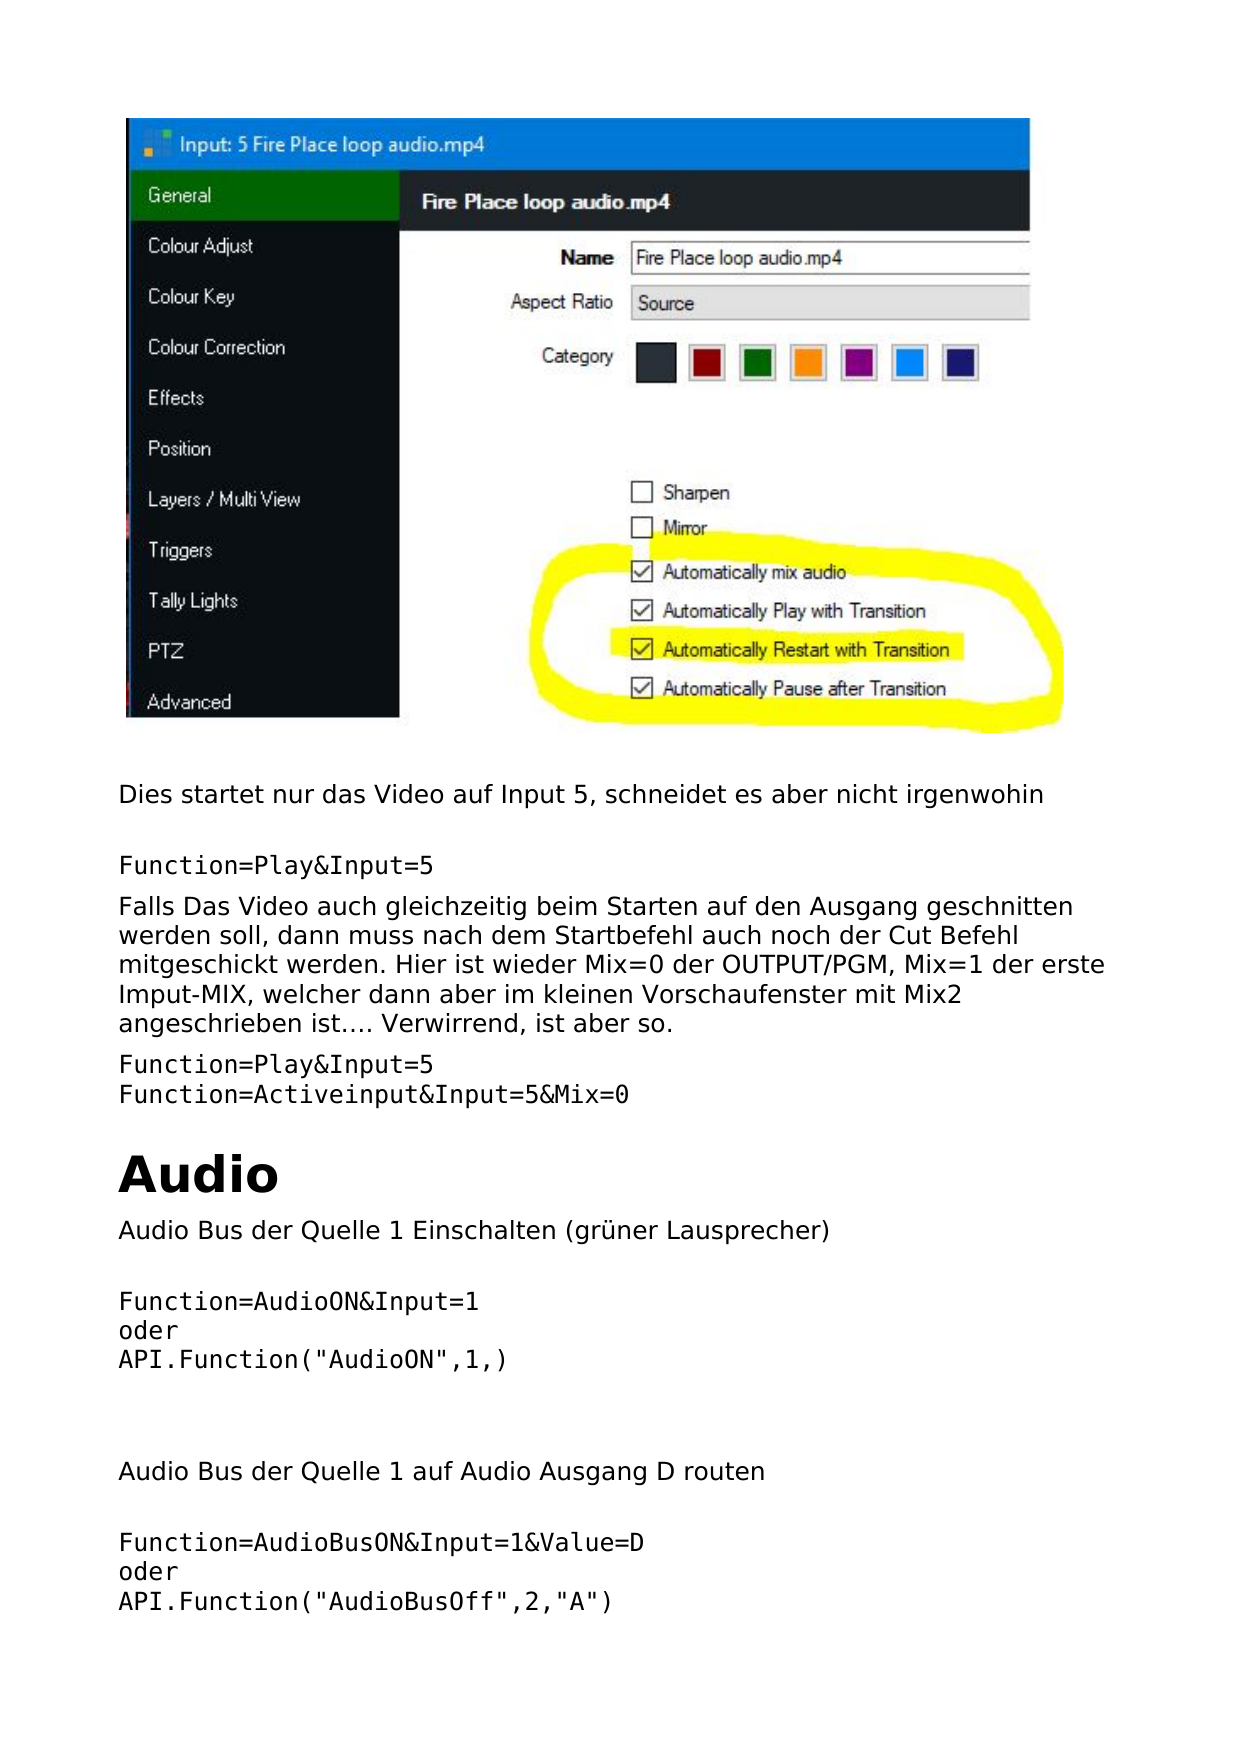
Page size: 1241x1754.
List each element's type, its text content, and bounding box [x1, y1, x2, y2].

subtitle Audio [118, 1146, 1122, 1204]
picture [126, 118, 1064, 733]
text Function=AudioON&Input=1 oder API.Function("AudioON",1,) [118, 1287, 1122, 1375]
text Function=AudioBusON&Input=1&Value=D oder API.Function("AudioBusOff",2,"A") [118, 1528, 1122, 1616]
text Function=Play&Input=5 Function=Activeinput&Input=5&Mix=0 [118, 1051, 1122, 1109]
text Function=Play&Input=5 [118, 851, 1122, 881]
text [118, 118, 1122, 768]
text Audio Bus der Quelle 1 auf Audio Ausgang D routen [118, 1457, 1122, 1516]
text Dies startet nur das Video auf Input 5, schneidet es aber nicht irgenwohin [118, 781, 1122, 839]
text Audio Bus der Quelle 1 Einschalten (grüner Lausprecher) [118, 1217, 1122, 1275]
text Falls Das Video auch gleichzeitig beim Starten auf den Ausgang geschnitten werden soll, dann muss nach dem Startbefehl auch noch der Cut Befehl mitgeschickt werden. Hier ist wieder Mix=0 der OUTPUT/PGM, Mix=1 der erste Imput-MIX, welcher dann aber im kleinen Vorschaufenster mit Mix2 angeschrieben ist…. Verwirrend, ist aber so. [118, 892, 1122, 1038]
